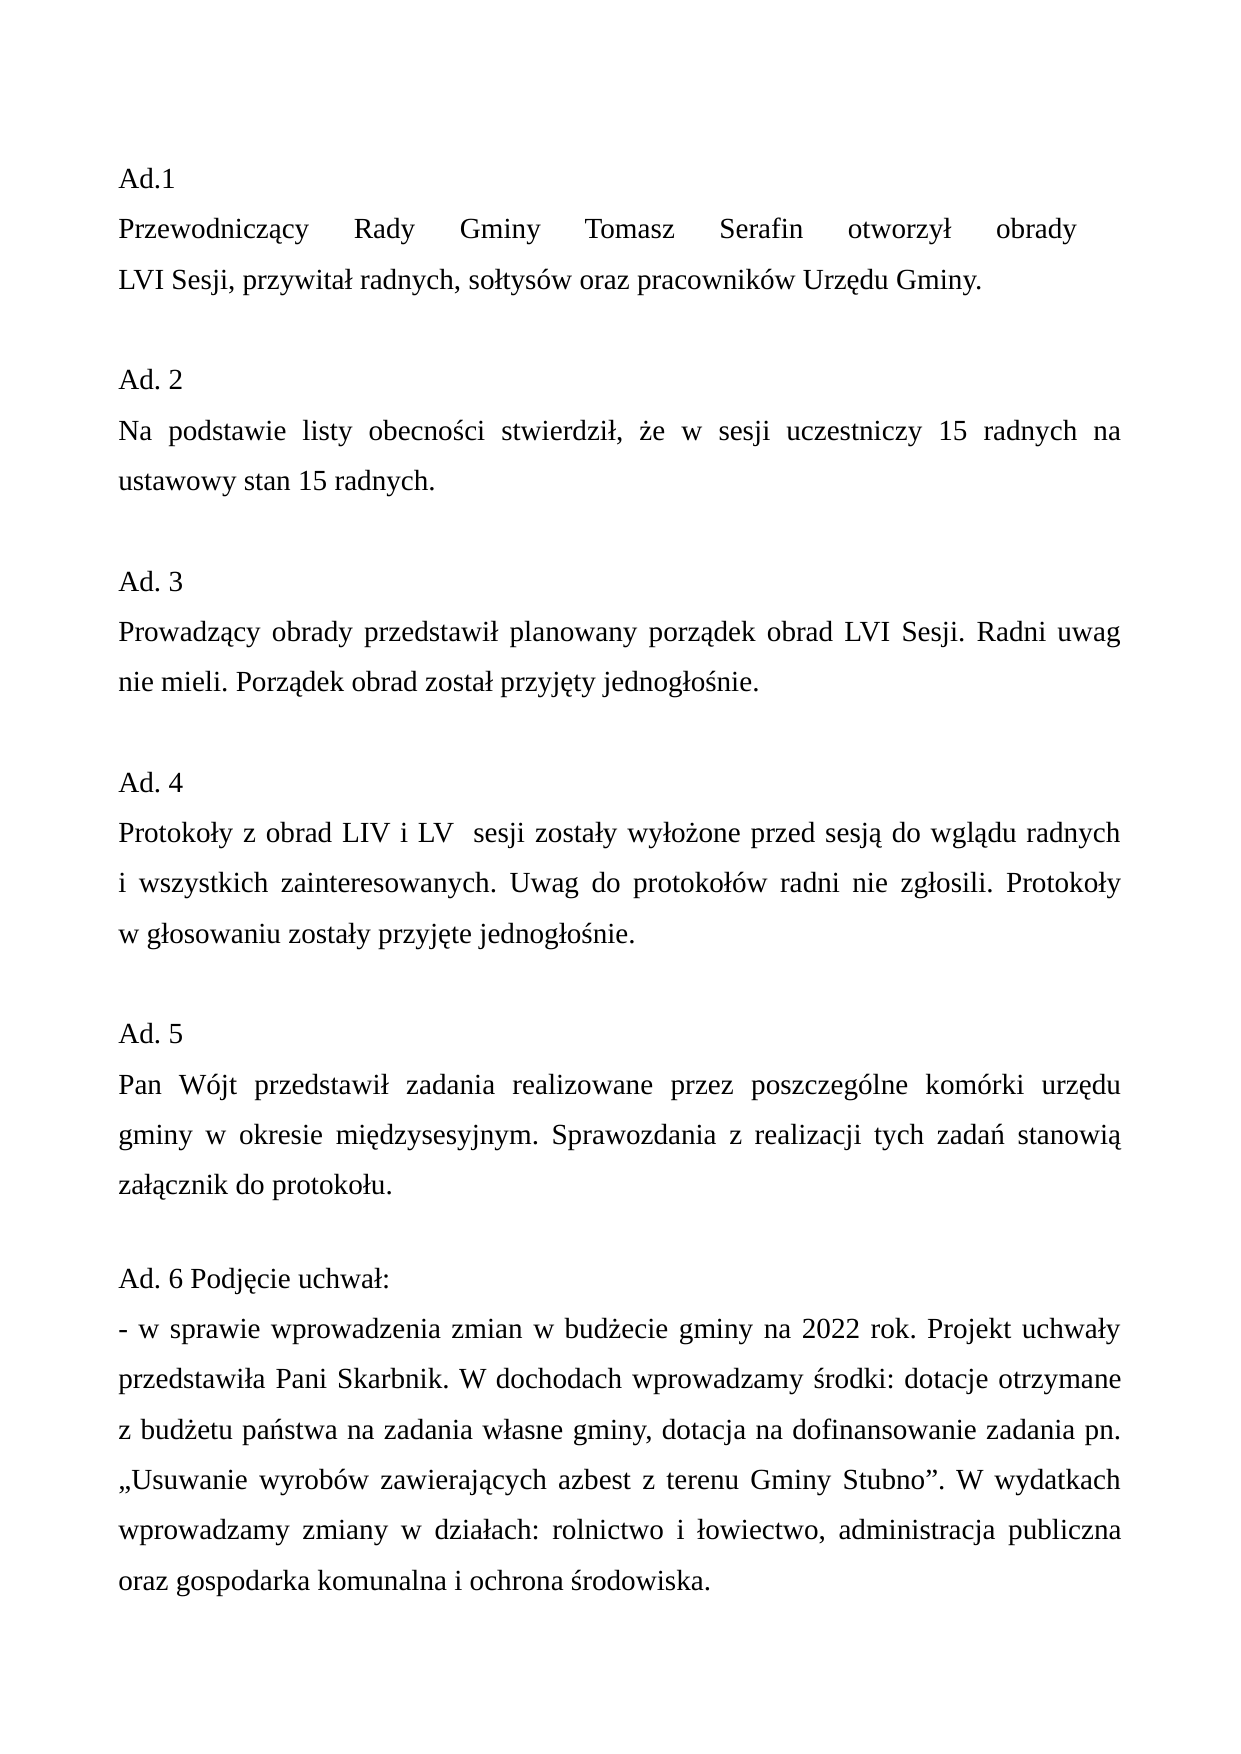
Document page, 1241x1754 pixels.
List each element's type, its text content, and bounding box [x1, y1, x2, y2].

text Prowadzący obrady przedstawił planowany porządek obrad LVI Sesji. Radni uwag nie mieli. Porządek obrad został przyjęty jednogłośnie. [118, 614, 1122, 698]
text Ad. 6 Podjęcie uchwał: [118, 1261, 1122, 1294]
text Ad.1 [118, 161, 1122, 195]
text Pan Wójt przedstawił zadania realizowane przez poszczególne komórki urzędu gminy w okresie międzysesyjnym. Sprawozdania z realizacji tych zadań stanowią załącznik do protokołu. [118, 1067, 1122, 1201]
text Ad. 3 [118, 564, 1122, 597]
text Na podstawie listy obecności stwierdził, że w sesji uczestniczy 15 radnych na ustawowy stan 15 radnych. [118, 413, 1122, 497]
text Ad. 2 [118, 362, 1122, 396]
text Ad. 5 [118, 1017, 1122, 1050]
text Ad. 4 [118, 765, 1122, 798]
text Przewodniczący Rady Gminy Tomasz Serafin otworzył obrady LVI Sesji, przywitał radnych, sołtysów oraz pracowników Urzędu Gminy. [118, 212, 1122, 295]
text - w sprawie wprowadzenia zmian w budżecie gminy na 2022 rok. Projekt uchwały przedstawiła Pani Skarbnik. W dochodach wprowadzamy środki: dotacje otrzymane z budżetu państwa na zadania własne gminy, dotacja na dofinansowanie zadania pn. „Usuwanie wyrobów zawierających azbest z terenu Gminy Stubno”. W wydatkach wprowadzamy zmiany w działach: rolnictwo i łowiectwo, administracja publiczna oraz gospodarka komunalna i ochrona środowiska. [118, 1311, 1122, 1596]
text Protokoły z obrad LIV i LV sesji zostały wyłożone przed sesją do wglądu radnych i wszystkich zainteresowanych. Uwag do protokołów radni nie zgłosili. Protokoły w głosowaniu zostały przyjęte jednogłośnie. [118, 815, 1122, 949]
